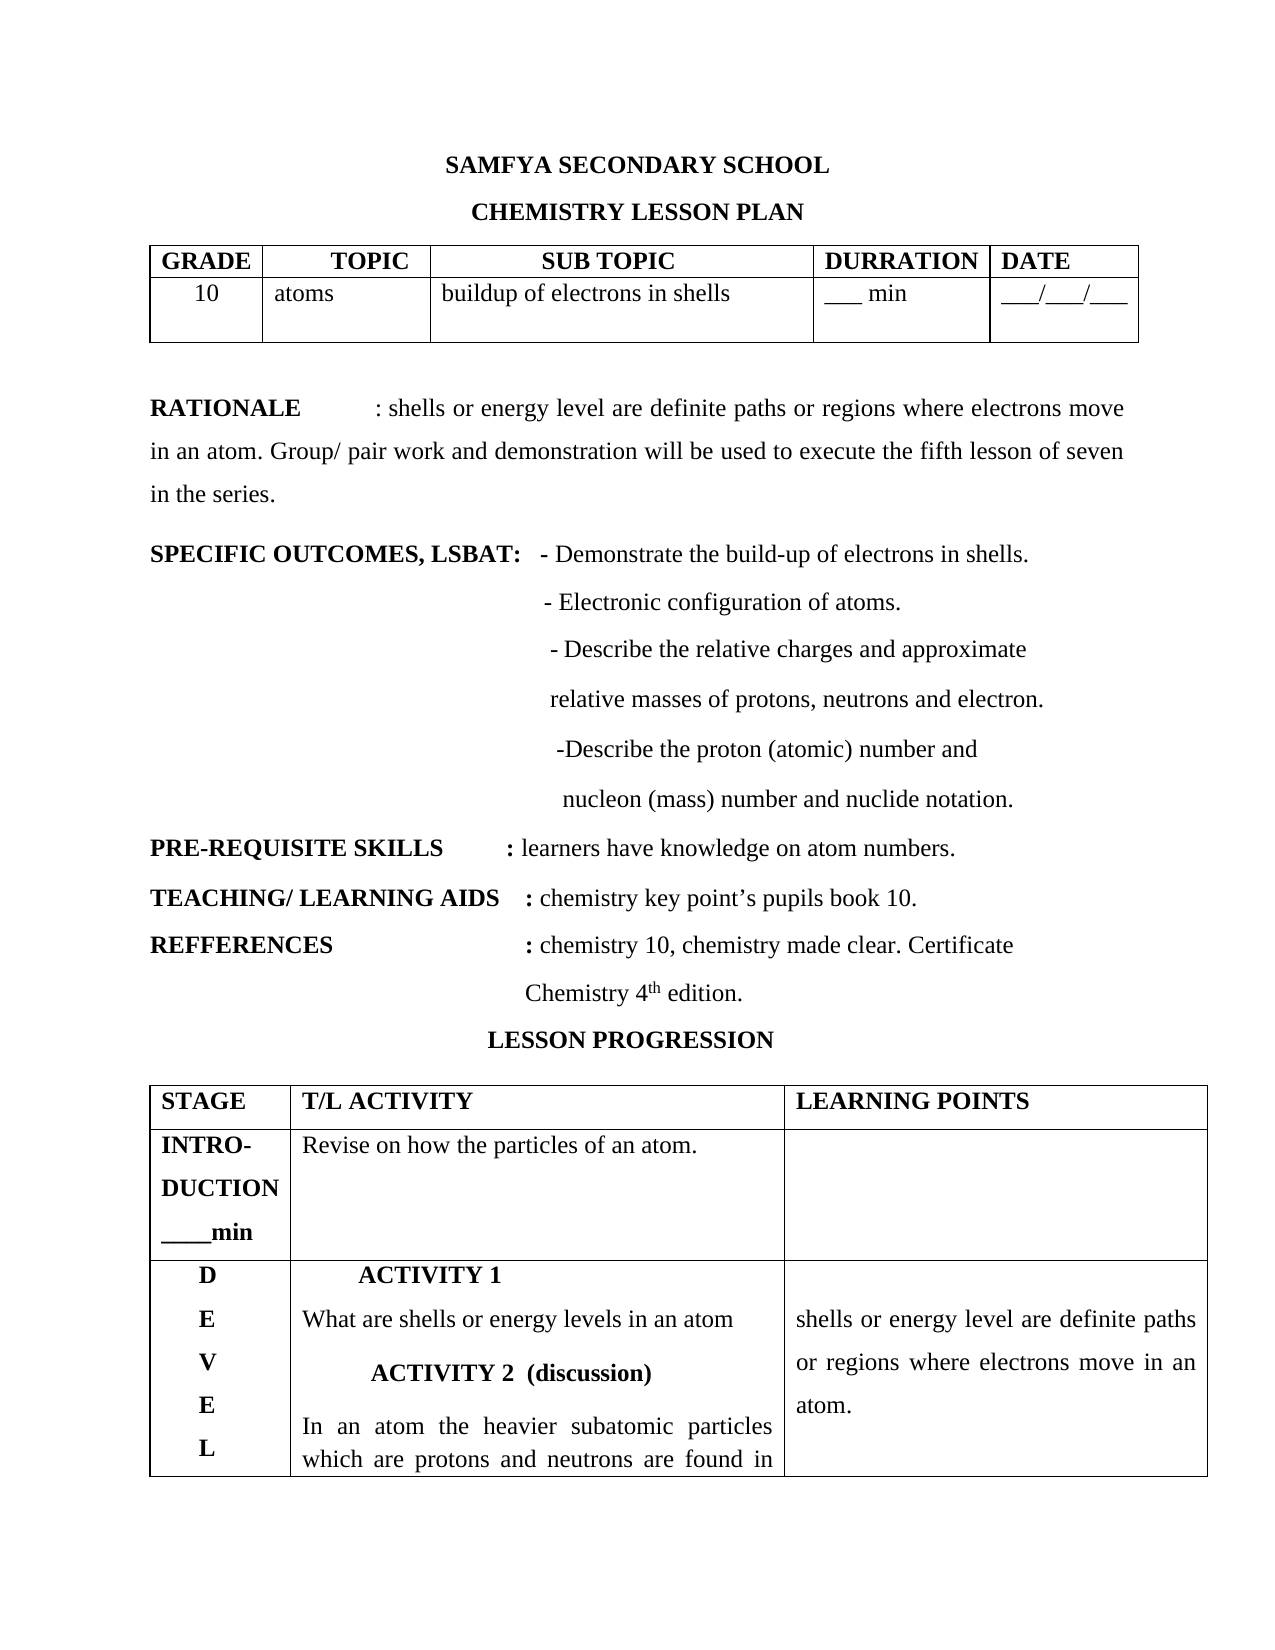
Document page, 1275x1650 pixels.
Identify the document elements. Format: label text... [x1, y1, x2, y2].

table_cell buildup of electrons in shells [431, 278, 813, 342]
table_cell Revise on how the particles of an atom. [291, 1130, 784, 1259]
table_cell 10 [151, 278, 262, 342]
text relative masses of protons, neutrons and electron. [150, 684, 1125, 713]
table_header TOPIC [263, 246, 430, 277]
table_cell D E V E L [151, 1261, 290, 1476]
table_header LEARNING POINTS [785, 1086, 1207, 1129]
text SAMFYA SECONDARY SCHOOL [150, 150, 1125, 179]
text CHEMISTRY LESSON PLAN [150, 197, 1125, 226]
table_header DURRATION [814, 246, 989, 277]
text SPECIFIC OUTCOMES, LSBAT: - Demonstrate the build-up of electrons in shells. [150, 539, 1125, 568]
table_cell ACTIVITY 1 What are shells or energy levels in an atom ACTIVITY 2 (discussion) In an atom the heavier subatomic particles which are protons and neutrons are found in [291, 1261, 784, 1476]
table_cell INTRO- DUCTION ____min [151, 1130, 290, 1259]
text TEACHING/ LEARNING AIDS : chemistry key point’s pupils book 10. [150, 883, 1125, 912]
table_header SUB TOPIC [431, 246, 813, 277]
text Chemistry 4th edition. [150, 978, 1125, 1007]
table_cell ___/___/___ [991, 278, 1138, 342]
text LESSON PROGRESSION [150, 1025, 1125, 1054]
text -Describe the proton (atomic) number and [150, 734, 1125, 763]
text - Describe the relative charges and approximate [150, 634, 1125, 663]
text RATIONALE : shells or energy level are definite paths or regions where electrons move in an atom. Group/ pair work and demonstration will be used to execute the fifth lesson of seven in the series. [150, 393, 1125, 508]
text nucleon (mass) number and nuclide notation. [150, 784, 1125, 813]
table_header STAGE [151, 1086, 290, 1129]
table_cell ___ min [814, 278, 989, 342]
table_cell shells or energy level are definite paths or regions where electrons move in an atom. [785, 1261, 1207, 1476]
text REFFERENCES : chemistry 10, chemistry made clear. Certificate [150, 931, 1125, 959]
table_header T/L ACTIVITY [291, 1086, 784, 1129]
table_header GRADE [151, 246, 262, 277]
table_cell [785, 1130, 1207, 1259]
text PRE-REQUISITE SKILLS : learners have knowledge on atom numbers. [150, 833, 1125, 862]
table_header DATE [991, 246, 1138, 277]
text - Electronic configuration of atoms. [150, 587, 1125, 615]
table_cell atoms [263, 278, 430, 342]
